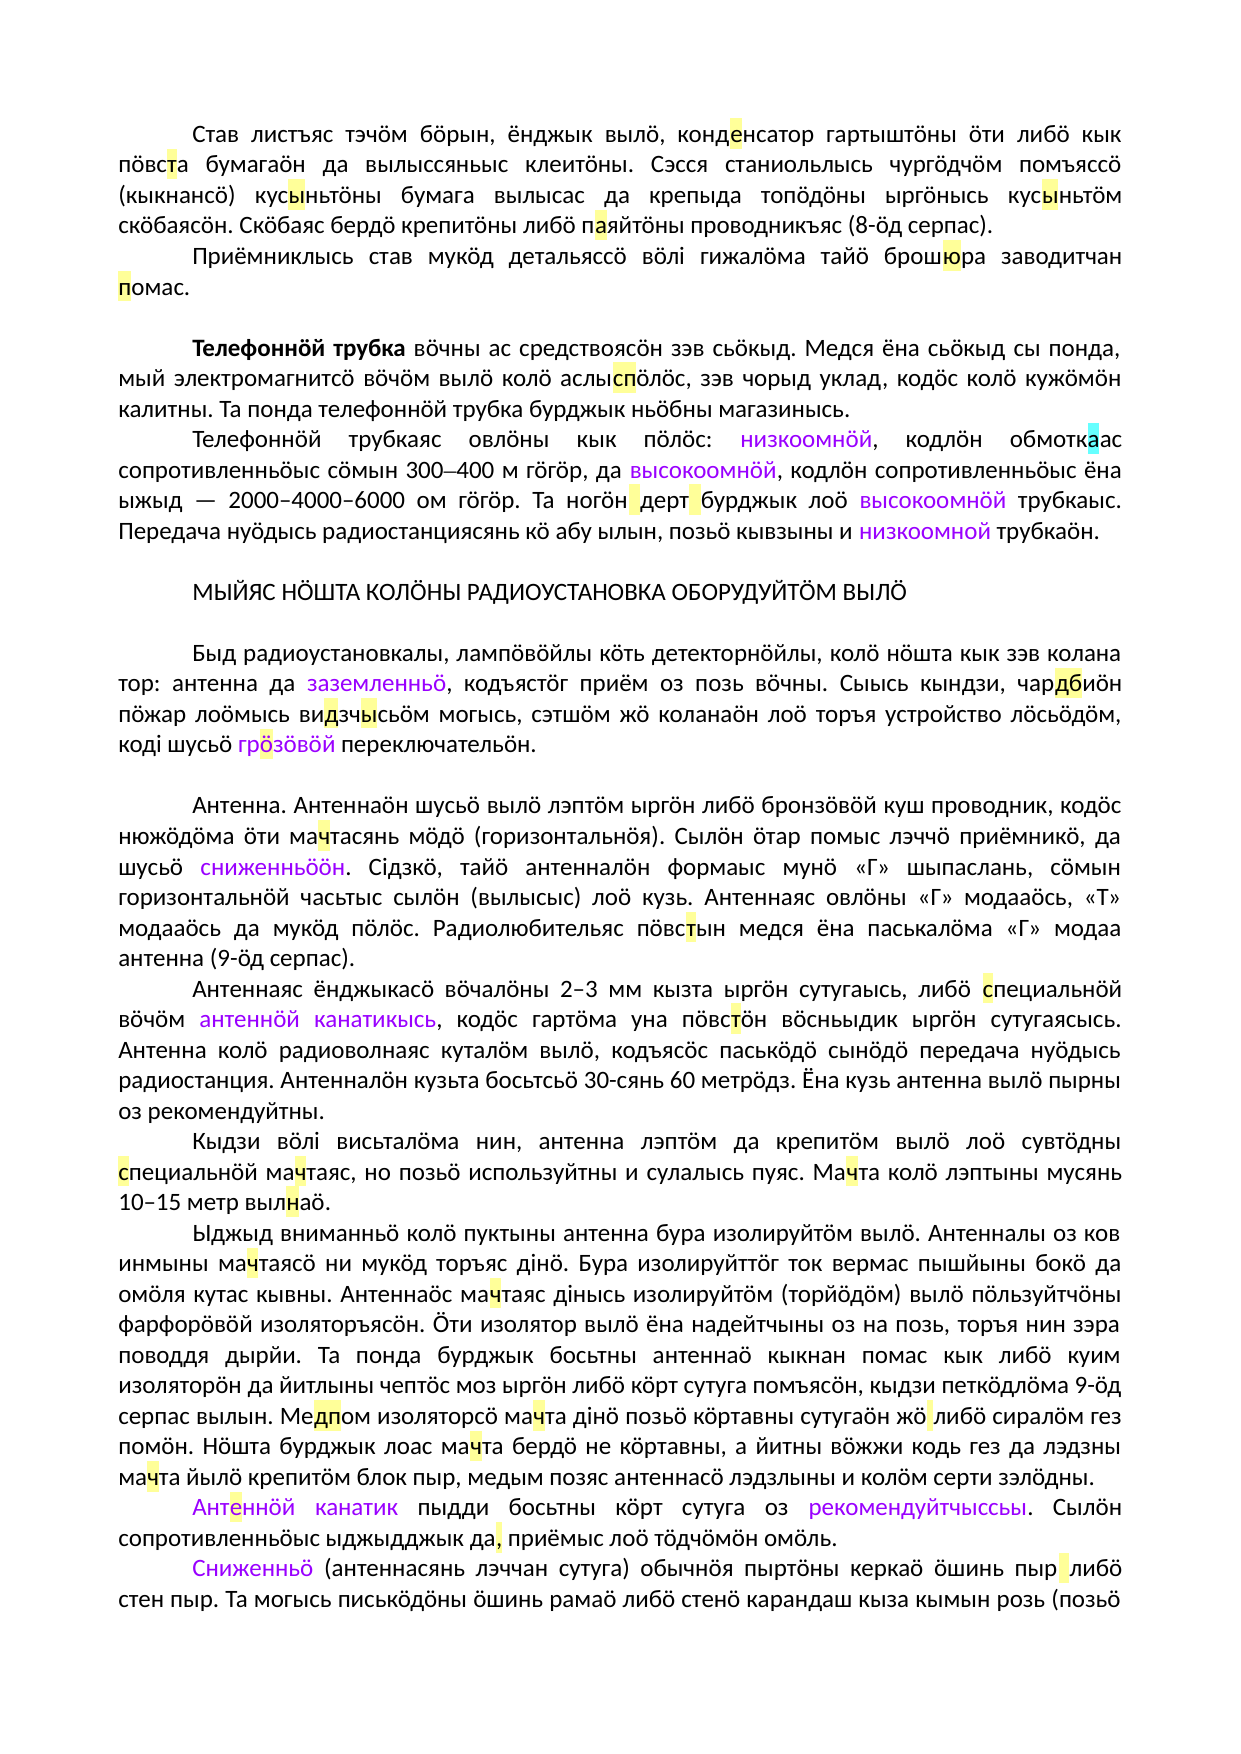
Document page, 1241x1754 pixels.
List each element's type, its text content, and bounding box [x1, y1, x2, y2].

text Кыдзи вӧлі висьталӧма нин, антенна лэптӧм да крепитӧм вылӧ лоӧ сувтӧдны специальнӧй мачтаяс, но позьӧ используйтны и сулалысь пуяс. Мачта колӧ лэптыны мусянь 10–15 метр вылнаӧ. [118, 1125, 1122, 1217]
text Телефоннӧй трубкаяс овлӧны кык пӧлӧс: низкоомнӧй, кодлӧн обмоткаас сопротивленньӧыс сӧмын 300–400 м гӧгӧр, да высокоомнӧй, кодлӧн сопротивленньӧыс ёна ыжыд — 2000–4000–6000 ом гӧгӧр. Та ногӧн дерт бурджык лоӧ высокоомнӧй трубкаыс. Передача нуӧдысь радиостанциясянь кӧ абу ылын, позьӧ кывзыны и низкоомной трубкаӧн. [118, 423, 1122, 545]
text Телефоннӧй трубка вӧчны ас средствоясӧн зэв сьӧкыд. Медся ёна сьӧкыд сы понда, мый электромагнитсӧ вӧчӧм вылӧ колӧ аслыспӧлӧс, зэв чорыд уклад, кодӧс колӧ кужӧмӧн калитны. Та понда телефоннӧй трубка бурджык ньӧбны магазинысь. [118, 332, 1122, 423]
text Антеннӧй канатик пыдди босьтны кӧрт сутуга оз рекомендуйтчыссьы. Сылӧн сопротивленньӧыс ыджыдджык да, приёмыс лоӧ тӧдчӧмӧн омӧль. [118, 1492, 1122, 1553]
text Быд радиоустановкалы, лампӧвӧйлы кӧть детекторнӧйлы, колӧ нӧшта кык зэв колана тор: антенна да заземленньӧ, кодъястӧг приём оз позь вӧчны. Сыысь кындзи, чардбиӧн пӧжар лоӧмысь видзчысьӧм могысь, сэтшӧм жӧ коланаӧн лоӧ торъя устройство лӧсьӧдӧм, коді шусьӧ грӧзӧвӧй переключательӧн. [118, 637, 1122, 759]
text Ыджыд вниманньӧ колӧ пуктыны антенна бура изолируйтӧм вылӧ. Антенналы оз ков инмыны мачтаясӧ ни мукӧд торъяс дінӧ. Бура изолируйттӧг ток вермас пышйыны бокӧ да омӧля кутас кывны. Антеннаӧс мачтаяс дінысь изолируйтӧм (торйӧдӧм) вылӧ пӧльзуйтчӧны фарфорӧвӧй изоляторъясӧн. Ӧти изолятор вылӧ ёна надейтчыны оз на позь, торъя нин зэра поводдя дырйи. Та понда бурджык босьтны антеннаӧ кыкнан помас кык либӧ куим изоляторӧн да йитлыны чептӧс моз ыргӧн либӧ кӧрт сутуга помъясӧн, кыдзи петкӧдлӧма 9-ӧд серпас вылын. Медпом изоляторсӧ мачта дінӧ позьӧ кӧртавны сутугаӧн жӧ либӧ сиралӧм гез помӧн. Нӧшта бурджык лоас мачта бердӧ не кӧртавны, а йитны вӧжжи кодь гез да лэдзны мачта йылӧ крепитӧм блок пыр, медым позяс антеннасӧ лэдзлыны и колӧм серти зэлӧдны. [118, 1217, 1122, 1492]
text Антенна. Антеннаӧн шусьӧ вылӧ лэптӧм ыргӧн либӧ бронзӧвӧй куш проводник, кодӧс нюжӧдӧма ӧти мачтасянь мӧдӧ (горизонтальнӧя). Сылӧн ӧтар помыс лэччӧ приёмникӧ, да шусьӧ сниженньӧӧн. Сідзкӧ, тайӧ антенналӧн формаыс мунӧ «Г» шыпаслань, сӧмын горизонтальнӧй часьтыс сылӧн (вылысыс) лоӧ кузь. Антеннаяс овлӧны «Г» модааӧсь, «Т» модааӧсь да мукӧд пӧлӧс. Радиолюбительяс пӧвстын медся ёна паськалӧма «Г» модаа антенна (9-ӧд серпас). [118, 789, 1122, 973]
text Антеннаяс ёнджыкасӧ вӧчалӧны 2–3 мм кызта ыргӧн сутугаысь, либӧ специальнӧй вӧчӧм антеннӧй канатикысь, кодӧс гартӧма уна пӧвстӧн вӧсньыдик ыргӧн сутугаясысь. Антенна колӧ радиоволнаяс куталӧм вылӧ, кодъясӧс паськӧдӧ сынӧдӧ передача нуӧдысь радиостанция. Антенналӧн кузьта босьтсьӧ 30-сянь 60 метрӧдз. Ёна кузь антенна вылӧ пырны оз рекомендуйтны. [118, 973, 1122, 1125]
text Став листъяс тэчӧм бӧрын, ёнджык вылӧ, конденсатор гартыштӧны ӧти либӧ кык пӧвста бумагаӧн да вылыссяньыс клеитӧны. Сэсся станиольлысь чургӧдчӧм помъяссӧ (кыкнансӧ) кусыньтӧны бумага вылысас да крепыда топӧдӧны ыргӧнысь кусыньтӧм скӧбаясӧн. Скӧбаяс бердӧ крепитӧны либӧ паяйтӧны проводникъяс (8-ӧд серпас). [118, 118, 1122, 240]
text Сниженньӧ (антеннасянь лэччан сутуга) обычнӧя пыртӧны керкаӧ ӧшинь пыр либӧ стен пыр. Та могысь писькӧдӧны ӧшинь рамаӧ либӧ стенӧ карандаш кыза кымын розь (позьӧ [118, 1553, 1122, 1614]
text Приёмниклысь став мукӧд детальяссӧ вӧлі гижалӧма тайӧ брошюра заводитчан помас. [118, 240, 1122, 301]
text МЫЙЯС НӦШТА КОЛӦНЫ РАДИОУСТАНОВКА ОБОРУДУЙТӦМ ВЫЛӦ [118, 576, 1122, 606]
